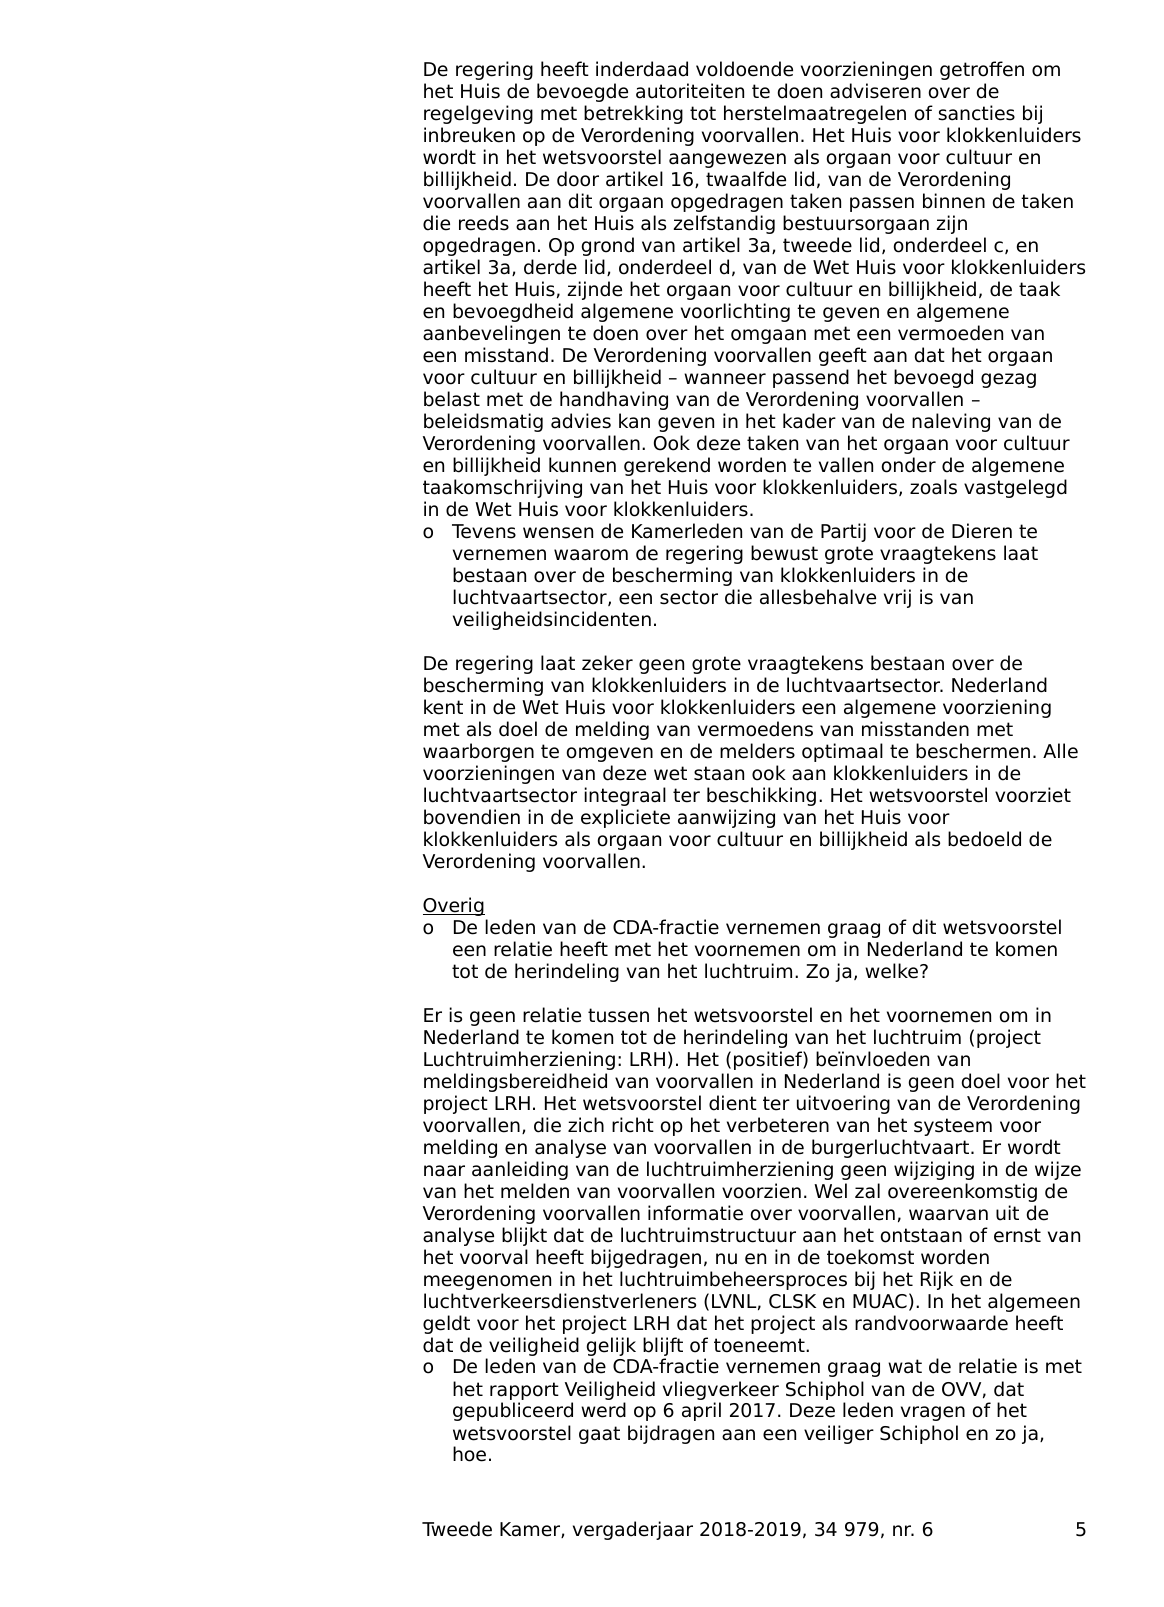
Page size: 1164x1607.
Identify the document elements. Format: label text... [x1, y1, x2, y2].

text De regering laat zeker geen grote vraagtekens bestaan over de bescherming van klokkenluiders in de luchtvaartsector. Nederland kent in de Wet Huis voor klokkenluiders een algemene voorziening met als doel de melding van vermoedens van misstanden met waarborgen te omgeven en de melders optimaal te beschermen. Alle voorzieningen van deze wet staan ook aan klokkenluiders in de luchtvaartsector integraal ter beschikking. Het wetsvoorstel voorziet bovendien in de expliciete aanwijzing van het Huis voor klokkenluiders als orgaan voor cultuur en billijkheid als bedoeld de Verordening voorvallen. [422, 653, 1087, 872]
subtitle Overig [422, 895, 1087, 917]
text o Tevens wensen de Kamerleden van de Partij voor de Dieren te vernemen waarom de regering bewust grote vraagtekens laat bestaan over de bescherming van klokkenluiders in de luchtvaartsector, een sector die allesbehalve vrij is van veiligheidsincidenten. [422, 521, 1087, 631]
text Er is geen relatie tussen het wetsvoorstel en het voornemen om in Nederland te komen tot de herindeling van het luchtruim (project Luchtruimherziening: LRH). Het (positief) beïnvloeden van meldingsbereidheid van voorvallen in Nederland is geen doel voor het project LRH. Het wetsvoorstel dient ter uitvoering van de Verordening voorvallen, die zich richt op het verbeteren van het systeem voor melding en analyse van voorvallen in de burgerluchtvaart. Er wordt naar aanleiding van de luchtruimherziening geen wijziging in de wijze van het melden van voorvallen voorzien. Wel zal overeenkomstig de Verordening voorvallen informatie over voorvallen, waarvan uit de analyse blijkt dat de luchtruimstructuur aan het ontstaan of ernst van het voorval heeft bijgedragen, nu en in de toekomst worden meegenomen in het luchtruimbeheersproces bij het Rijk en de luchtverkeersdienstverleners (LVNL, CLSK en MUAC). In het algemeen geldt voor het project LRH dat het project als randvoorwaarde heeft dat de veiligheid gelijk blijft of toeneemt. [422, 1005, 1087, 1356]
text De regering heeft inderdaad voldoende voorzieningen getroffen om het Huis de bevoegde autoriteiten te doen adviseren over de regelgeving met betrekking tot herstelmaatregelen of sancties bij inbreuken op de Verordening voorvallen. Het Huis voor klokkenluiders wordt in het wetsvoorstel aangewezen als orgaan voor cultuur en billijkheid. De door artikel 16, twaalfde lid, van de Verordening voorvallen aan dit orgaan opgedragen taken passen binnen de taken die reeds aan het Huis als zelfstandig bestuursorgaan zijn opgedragen. Op grond van artikel 3a, tweede lid, onderdeel c, en artikel 3a, derde lid, onderdeel d, van de Wet Huis voor klokkenluiders heeft het Huis, zijnde het orgaan voor cultuur en billijkheid, de taak en bevoegdheid algemene voorlichting te geven en algemene aanbevelingen te doen over het omgaan met een vermoeden van een misstand. De Verordening voorvallen geeft aan dat het orgaan voor cultuur en billijkheid – wanneer passend het bevoegd gezag belast met de handhaving van de Verordening voorvallen – beleidsmatig advies kan geven in het kader van de naleving van de Verordening voorvallen. Ook deze taken van het orgaan voor cultuur en billijkheid kunnen gerekend worden te vallen onder de algemene taakomschrijving van het Huis voor klokkenluiders, zoals vastgelegd in de Wet Huis voor klokkenluiders. [422, 59, 1087, 521]
text o De leden van de CDA-fractie vernemen graag wat de relatie is met het rapport Veiligheid vliegverkeer Schiphol van de OVV, dat gepubliceerd werd op 6 april 2017. Deze leden vragen of het wetsvoorstel gaat bijdragen aan een veiliger Schiphol en zo ja, hoe. [422, 1356, 1087, 1466]
text o De leden van de CDA-fractie vernemen graag of dit wetsvoorstel een relatie heeft met het voornemen om in Nederland te komen tot de herindeling van het luchtruim. Zo ja, welke? [422, 917, 1087, 983]
